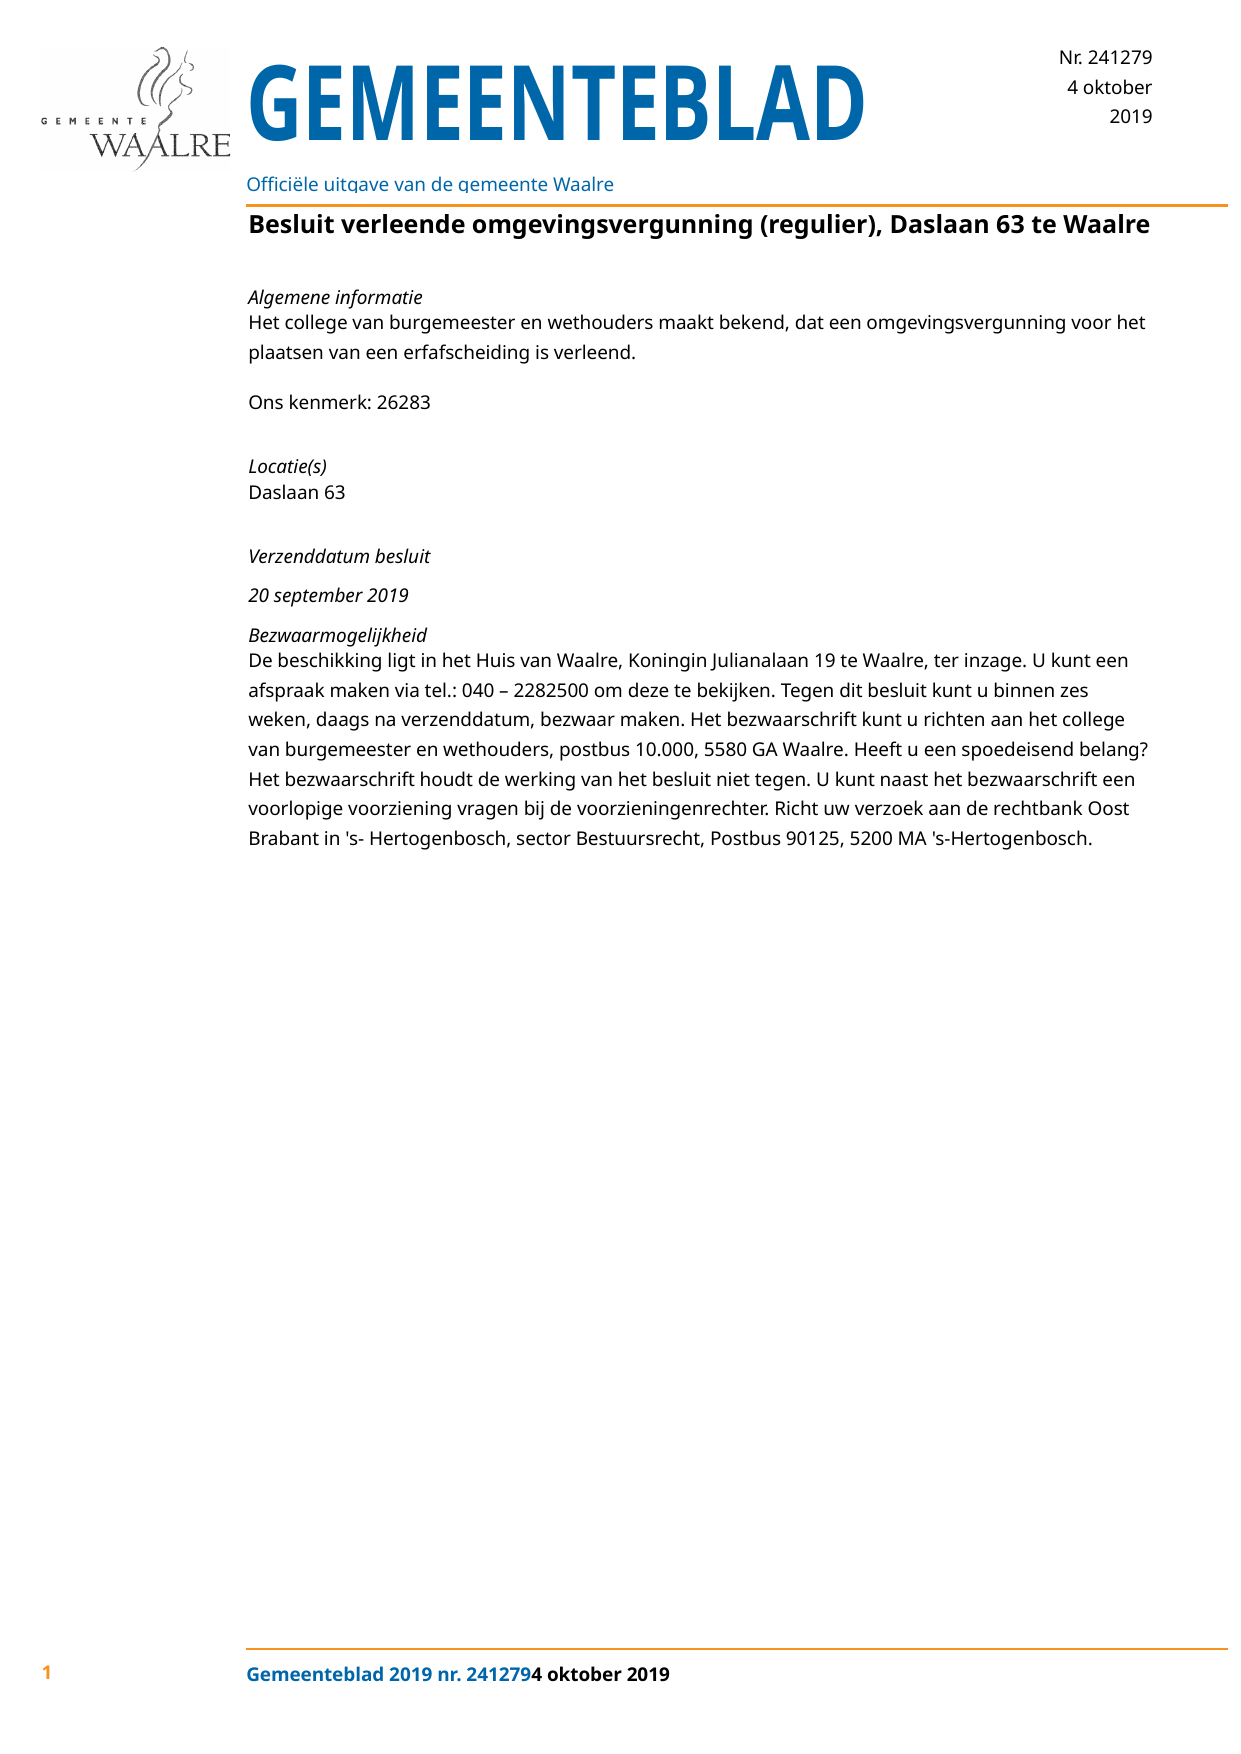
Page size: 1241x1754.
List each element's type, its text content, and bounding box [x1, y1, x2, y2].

text Verzenddatum besluit [248, 543, 1152, 569]
text 20 september 2019 [248, 582, 1152, 608]
text Het college van burgemeester en wethouders maakt bekend, dat een omgevingsvergunning voor het plaatsen van een erfafscheiding is verleend. [248, 309, 1152, 365]
text Daslaan 63 [248, 479, 1152, 505]
text Besluit verleende omgevingsvergunning (regulier), Daslaan 63 te Waalre [248, 207, 1152, 241]
picture [41, 47, 231, 172]
text Ons kenmerk: 26283 [248, 389, 1152, 415]
text De beschikking ligt in het Huis van Waalre, Koningin Julianalaan 19 te Waalre, ter inzage. U kunt een afspraak maken via tel.: 040 – 2282500 om deze te bekijken. Tegen dit besluit kunt u binnen zes weken, daags na verzenddatum, bezwaar maken. Het bezwaarschrift kunt u richten aan het college van burgemeester en wethouders, postbus 10.000, 5580 GA Waalre. Heeft u een spoedeisend belang? Het bezwaarschrift houdt de werking van het besluit niet tegen. U kunt naast het bezwaarschrift een voorlopige voorziening vragen bij de voorzieningenrechter. Richt uw verzoek aan de rechtbank Oost Brabant in 's- Hertogenbosch, sector Bestuursrecht, Postbus 90125, 5200 MA 's-Hertogenbosch. [248, 647, 1152, 851]
text Bezwaarmogelijkheid [248, 622, 1152, 647]
text Algemene informatie [248, 284, 1152, 309]
text Locatie(s) [248, 453, 1152, 479]
